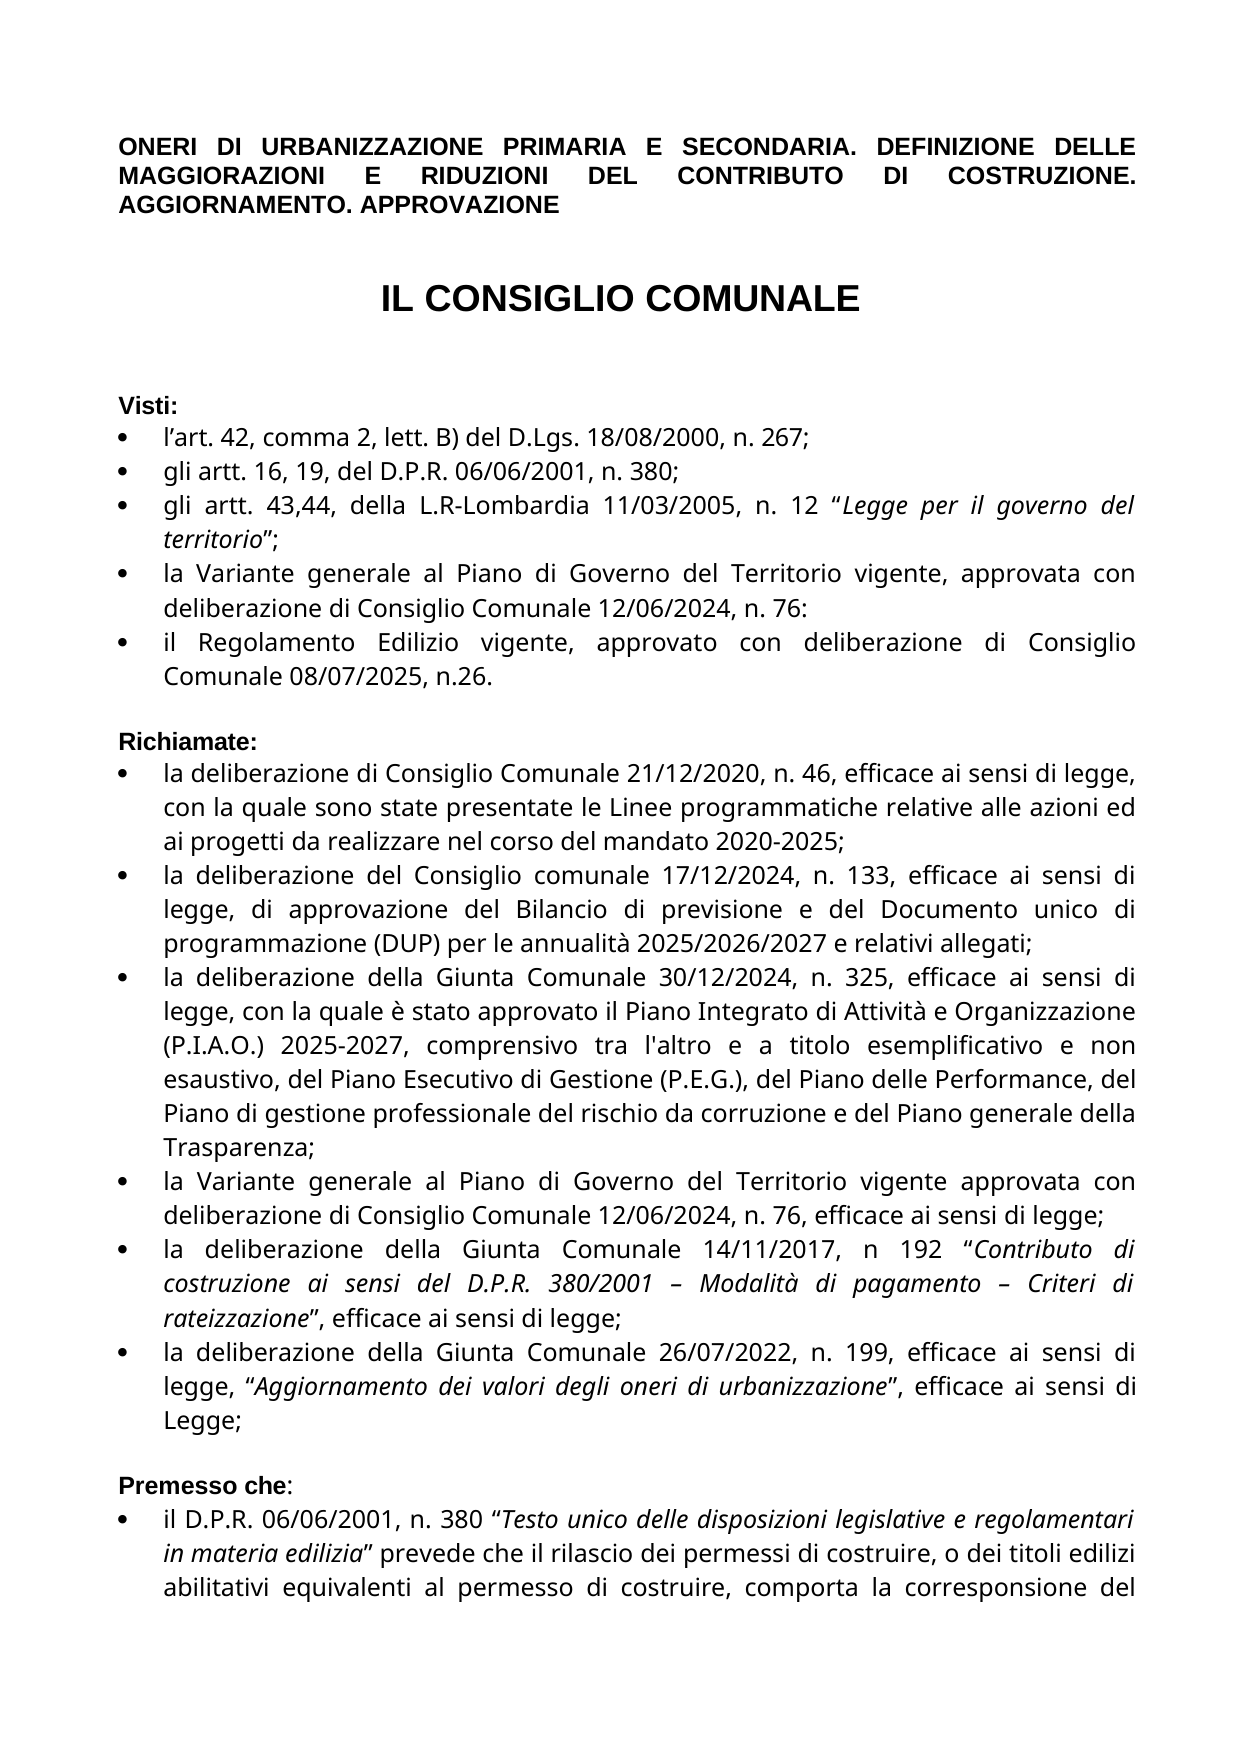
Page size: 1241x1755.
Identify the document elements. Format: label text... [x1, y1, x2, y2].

subtitle Premesso che: [118, 1468, 1137, 1502]
list la deliberazione di Consiglio Comunale 21/12/2020, n. 46, efficace ai sensi di legge, con la quale sono state presentate le Linee programmatiche relative alle azioni ed ai progetti da realizzare nel corso del mandato 2020-2025; [118, 755, 1137, 857]
text IL CONSIGLIO COMUNALE [118, 276, 1123, 319]
list la deliberazione della Giunta Comunale 26/07/2022, n. 199, efficace ai sensi di legge, “Aggiornamento dei valori degli oneri di urbanizzazione”, efficace ai sensi di Legge; [118, 1334, 1137, 1436]
subtitle Visti: [118, 391, 1137, 420]
subtitle ONERI DI URBANIZZAZIONE PRIMARIA E SECONDARIA. DEFINIZIONE DELLE MAGGIORAZIONI E RIDUZIONI DEL CONTRIBUTO DI COSTRUZIONE. AGGIORNAMENTO. APPROVAZIONE [118, 132, 1137, 219]
list l’art. 42, comma 2, lett. B) del D.Lgs. 18/08/2000, n. 267; [118, 420, 1137, 454]
list gli artt. 43,44, della L.R-Lombardia 11/03/2005, n. 12 “Legge per il governo del territorio”; [118, 488, 1137, 556]
list gli artt. 16, 19, del D.P.R. 06/06/2001, n. 380; [118, 454, 1137, 488]
list la Variante generale al Piano di Governo del Territorio vigente, approvata con deliberazione di Consiglio Comunale 12/06/2024, n. 76: [118, 556, 1137, 624]
subtitle Richiamate: [118, 726, 1137, 755]
list la Variante generale al Piano di Governo del Territorio vigente approvata con deliberazione di Consiglio Comunale 12/06/2024, n. 76, efficace ai sensi di legge; [118, 1164, 1137, 1232]
list la deliberazione della Giunta Comunale 14/11/2017, n 192 “Contributo di costruzione ai sensi del D.P.R. 380/2001 – Modalità di pagamento – Criteri di rateizzazione”, efficace ai sensi di legge; [118, 1232, 1137, 1334]
list il D.P.R. 06/06/2001, n. 380 “Testo unico delle disposizioni legislative e regolamentari in materia edilizia” prevede che il rilascio dei permessi di costruire, o dei titoli edilizi abilitativi equivalenti al permesso di costruire, comporta la corresponsione del [118, 1502, 1137, 1604]
list la deliberazione del Consiglio comunale 17/12/2024, n. 133, efficace ai sensi di legge, di approvazione del Bilancio di previsione e del Documento unico di programmazione (DUP) per le annualità 2025/2026/2027 e relativi allegati; [118, 857, 1137, 959]
list la deliberazione della Giunta Comunale 30/12/2024, n. 325, efficace ai sensi di legge, con la quale è stato approvato il Piano Integrato di Attività e Organizzazione (P.I.A.O.) 2025-2027, comprensivo tra l'altro e a titolo esemplificativo e non esaustivo, del Piano Esecutivo di Gestione (P.E.G.), del Piano delle Performance, del Piano di gestione professionale del rischio da corruzione e del Piano generale della Trasparenza; [118, 959, 1137, 1164]
list il Regolamento Edilizio vigente, approvato con deliberazione di Consiglio Comunale 08/07/2025, n.26. [118, 624, 1137, 692]
